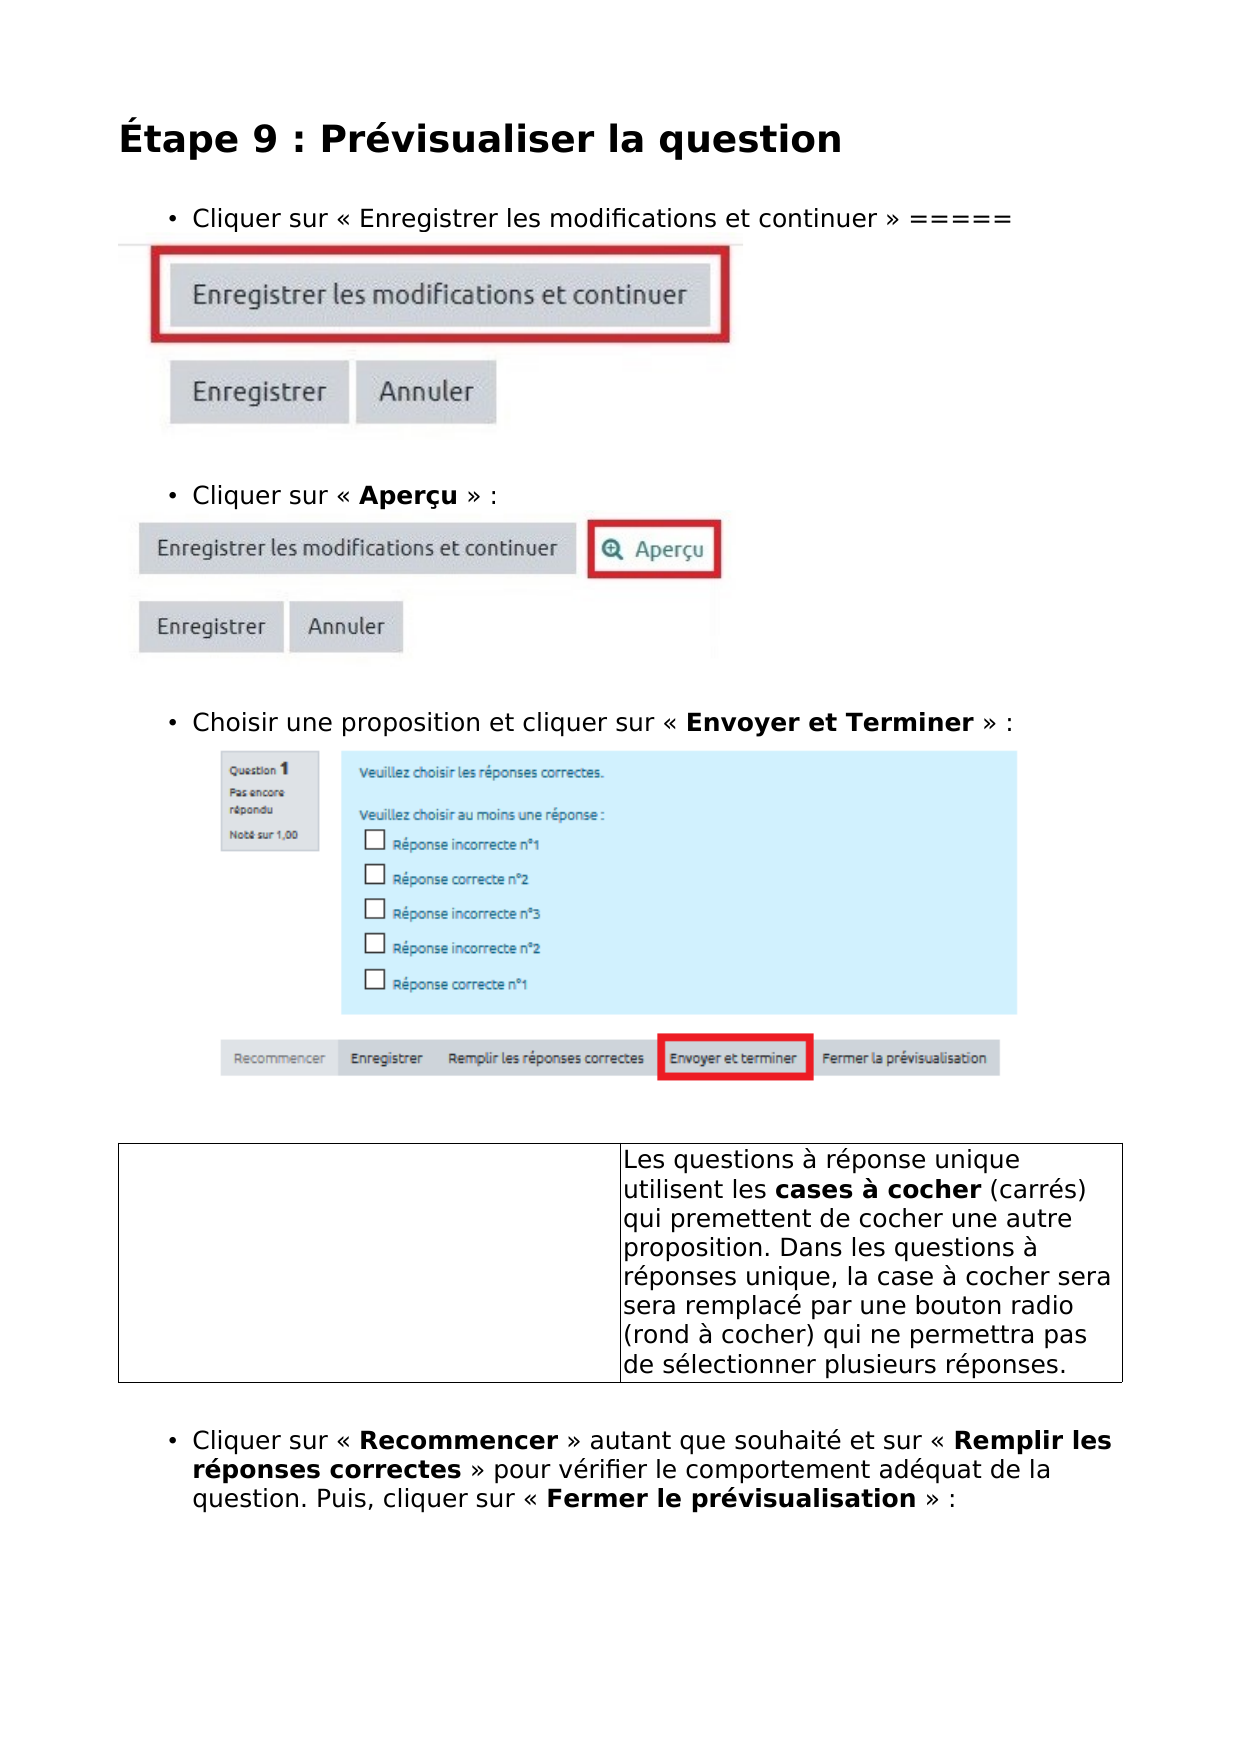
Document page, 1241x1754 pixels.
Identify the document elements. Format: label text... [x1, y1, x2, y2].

table_header [119, 1144, 620, 1382]
list Choisir une proposition et cliquer sur « Envoyer et Terminer » : [177, 708, 1122, 738]
list Cliquer sur « Recommencer » autant que souhaité et sur « Remplir les réponses correctes » pour vérifier le comportement adéquat de la question. Puis, cliquer sur « Fermer le prévisualisation » : [177, 1426, 1122, 1514]
subtitle Étape 9 : Prévisualiser la question [118, 118, 1122, 162]
list Cliquer sur « Enregistrer les modifications et continuer » ===== [177, 204, 1122, 233]
picture [207, 737, 1033, 1087]
list Cliquer sur « Aperçu » : [177, 481, 1122, 511]
picture [118, 510, 744, 667]
picture [118, 232, 744, 440]
table_header Les questions à réponse unique utilisent les cases à cocher (carrés) qui premettent de cocher une autre proposition. Dans les questions à réponses unique, la case à cocher sera sera remplacé par une bouton radio (rond à cocher) qui ne permettra pas de sélectionner plusieurs réponses. [621, 1144, 1122, 1382]
